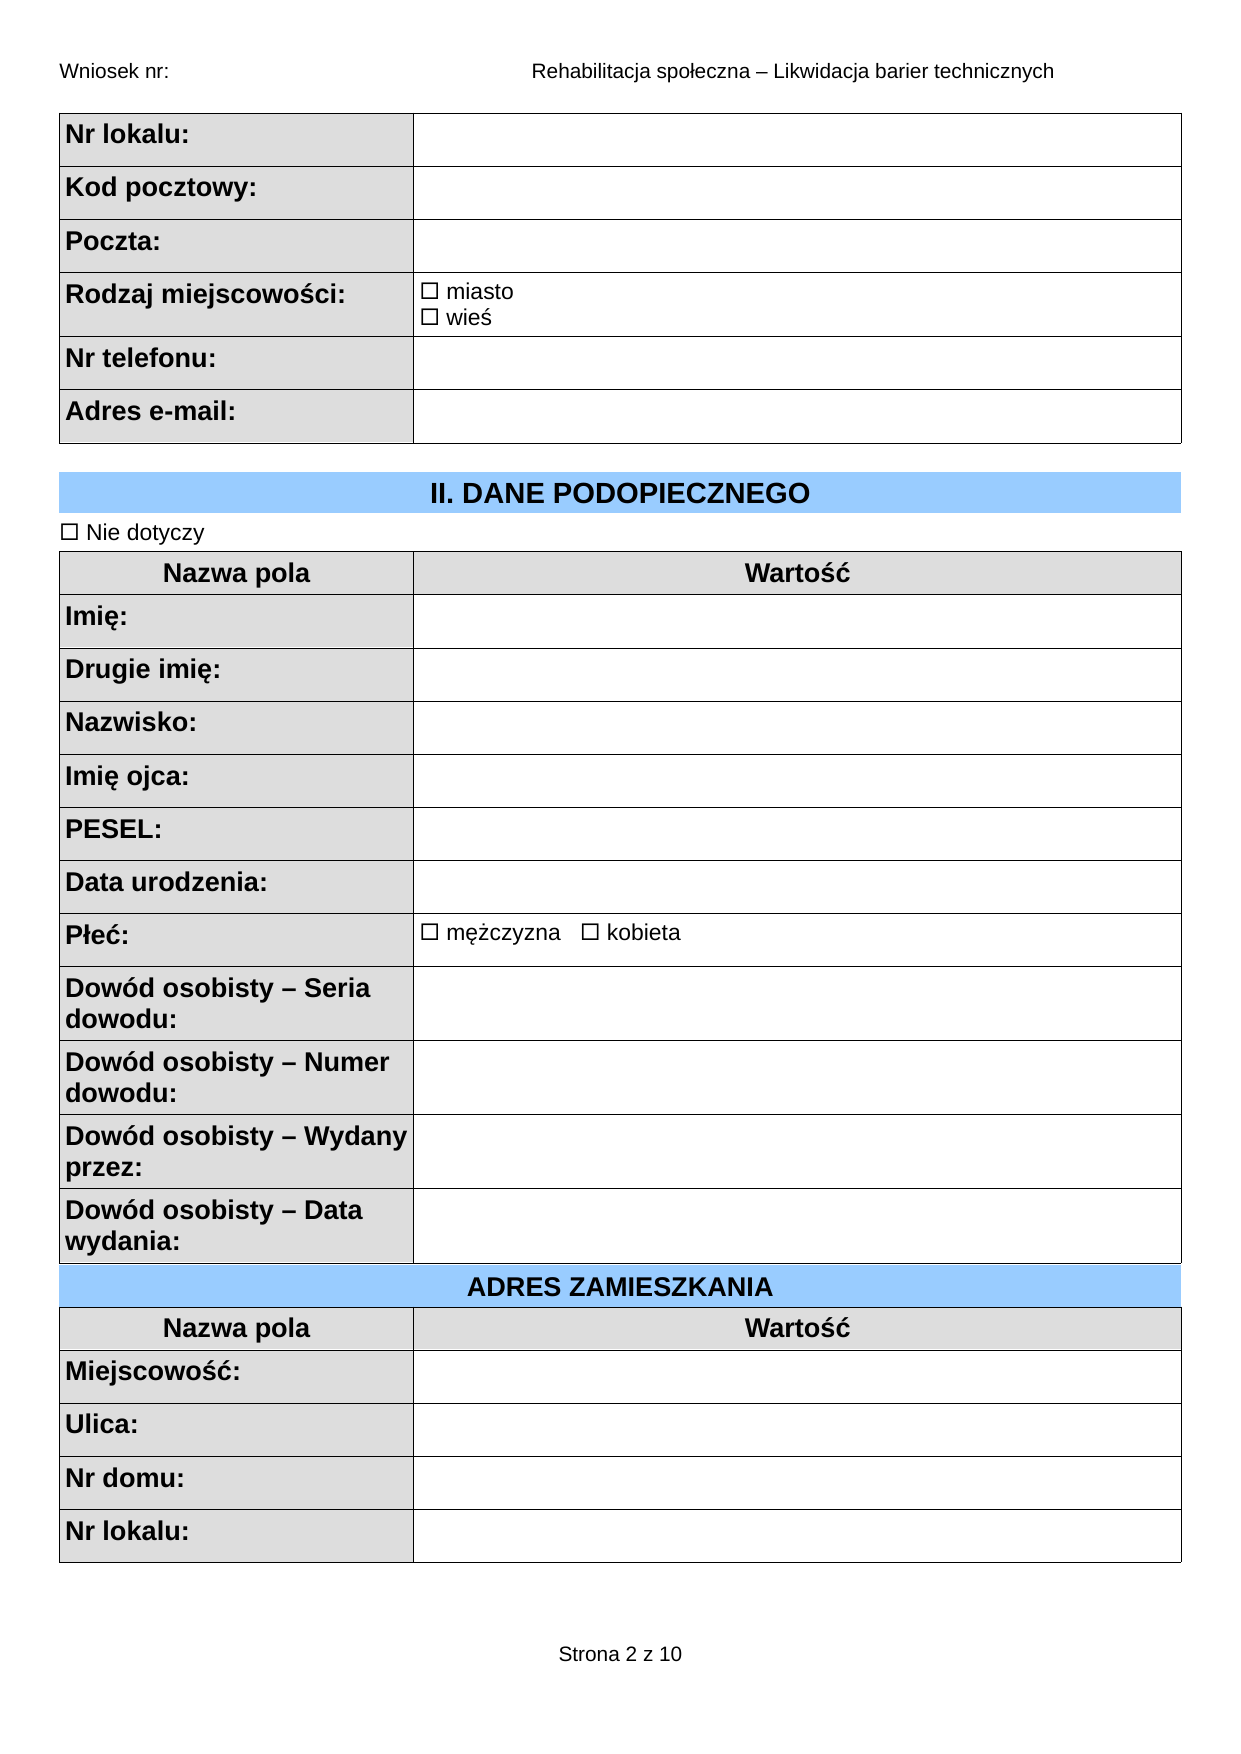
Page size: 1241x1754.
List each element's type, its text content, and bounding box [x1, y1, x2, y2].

table_cell Poczta: [60, 220, 413, 272]
table_cell [414, 1510, 1181, 1562]
table_cell Drugie imię: [60, 649, 413, 701]
table_cell Rodzaj miejscowości: [60, 273, 413, 336]
table_cell Dowód osobisty – Numer dowodu: [60, 1041, 413, 1114]
table_cell Nazwisko: [60, 702, 413, 754]
table_cell Płeć: [60, 914, 413, 966]
table_cell [414, 808, 1181, 860]
table_cell Adres e-mail: [60, 390, 413, 442]
table_cell [414, 167, 1181, 219]
table_cell Miejscowość: [60, 1351, 413, 1403]
table_cell Dowód osobisty – Wydany przez: [60, 1115, 413, 1188]
subtitle ADRES ZAMIESZKANIA [59, 1265, 1181, 1307]
subtitle II. DANE PODOPIECZNEGO [59, 472, 1181, 513]
table_cell [414, 595, 1181, 647]
table_cell [414, 1041, 1181, 1114]
table_cell [414, 1189, 1181, 1262]
table_header Wartość [414, 552, 1181, 594]
table_cell [414, 220, 1181, 272]
table_cell Data urodzenia: [60, 861, 413, 913]
table_header Nazwa pola [60, 1308, 413, 1349]
table_cell [414, 649, 1181, 701]
table_cell  mężczyzna  kobieta [414, 914, 1181, 966]
table_cell [414, 861, 1181, 913]
table_cell Nr lokalu: [60, 1510, 413, 1562]
table_cell [414, 755, 1181, 807]
table_cell Ulica: [60, 1404, 413, 1456]
table_cell PESEL: [60, 808, 413, 860]
table_cell Kod pocztowy: [60, 167, 413, 219]
table_cell  miasto  wieś [414, 273, 1181, 336]
table_cell [414, 1351, 1181, 1403]
text  Nie dotyczy [59, 519, 1181, 546]
table_cell Nr domu: [60, 1457, 413, 1509]
table_header Nazwa pola [60, 552, 413, 594]
table_header Wartość [414, 1308, 1181, 1349]
table_cell [414, 337, 1181, 389]
table_cell Imię: [60, 595, 413, 647]
table_cell Dowód osobisty – Data wydania: [60, 1189, 413, 1262]
table_cell [414, 390, 1181, 442]
table_cell Nr lokalu: [60, 114, 413, 166]
table_cell [414, 1404, 1181, 1456]
table_cell [414, 967, 1181, 1040]
table_cell [414, 702, 1181, 754]
table_cell Dowód osobisty – Seria dowodu: [60, 967, 413, 1040]
table_cell [414, 1115, 1181, 1188]
table_cell Imię ojca: [60, 755, 413, 807]
table_cell [414, 1457, 1181, 1509]
table_cell Nr telefonu: [60, 337, 413, 389]
table_cell [414, 114, 1181, 166]
